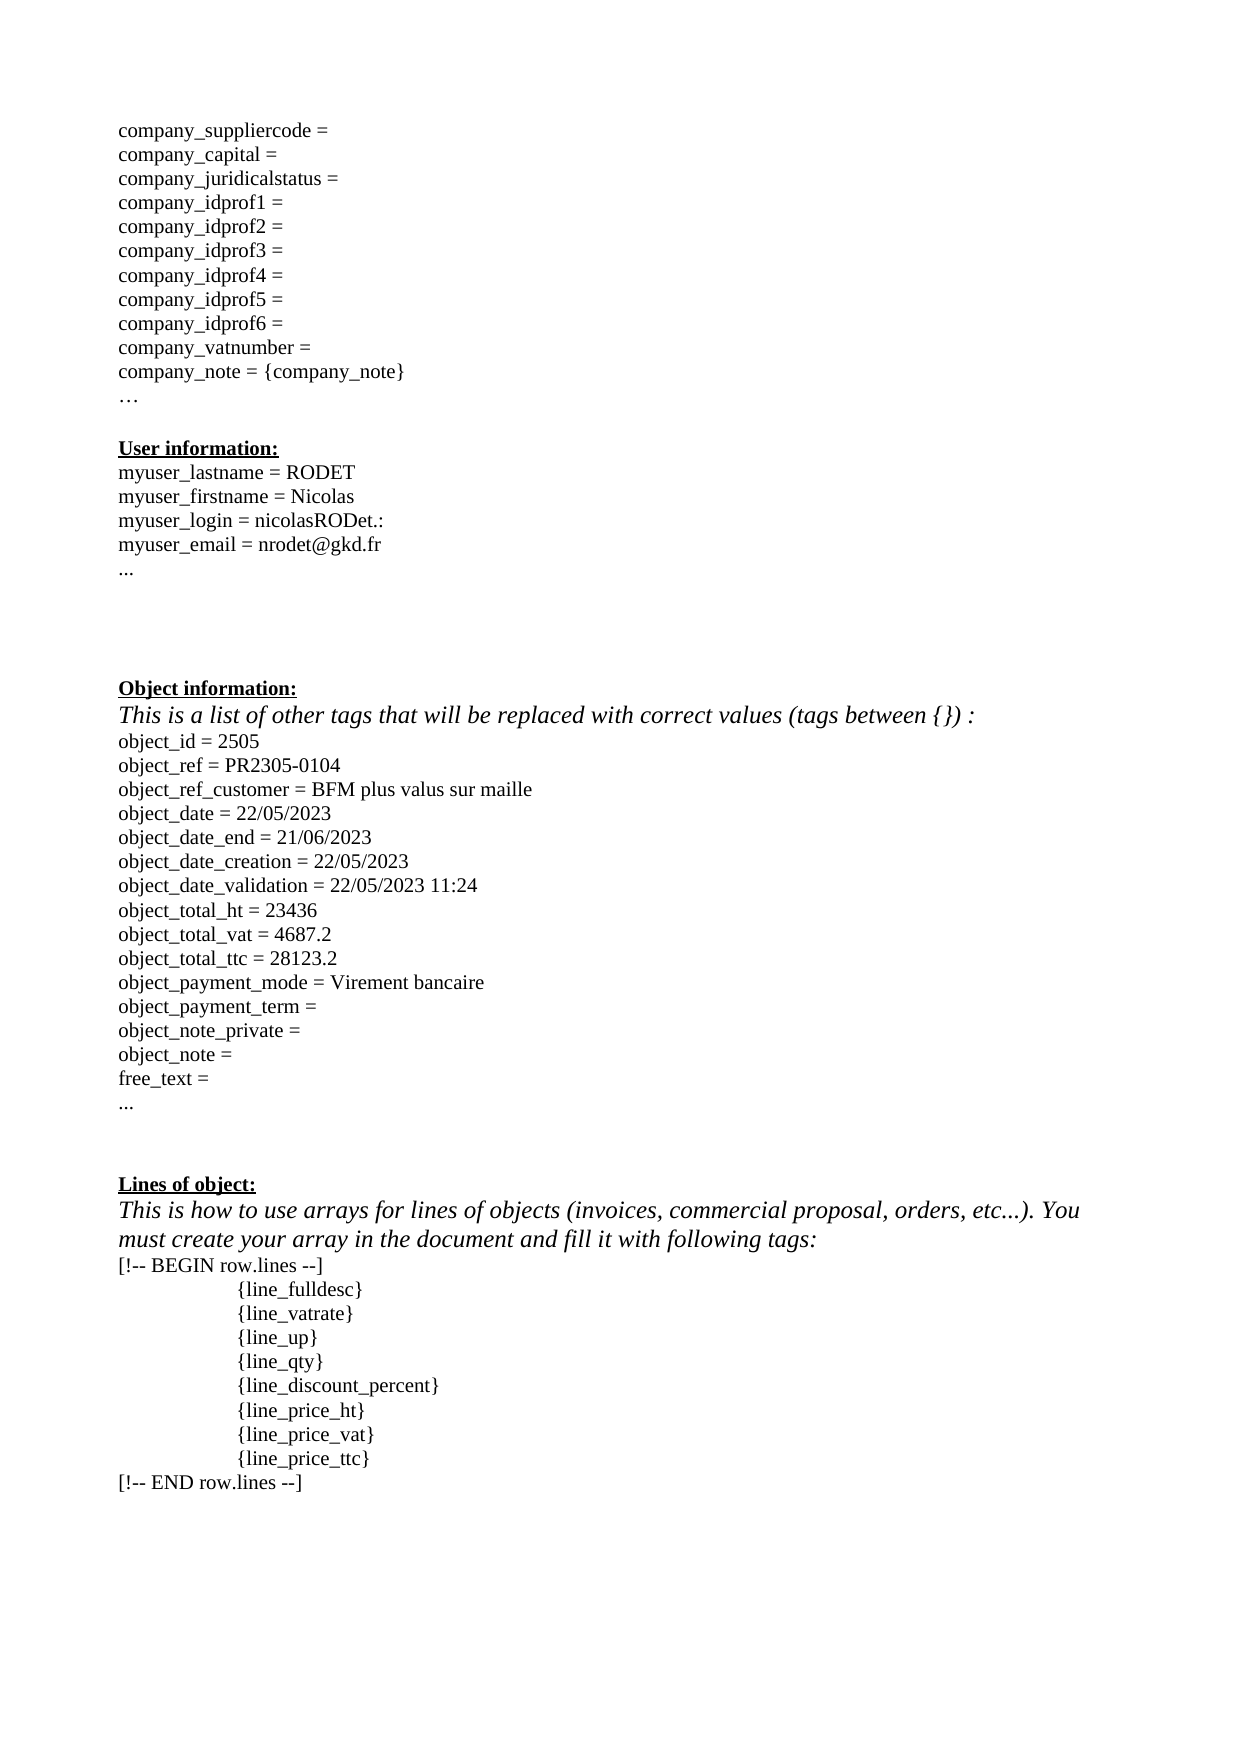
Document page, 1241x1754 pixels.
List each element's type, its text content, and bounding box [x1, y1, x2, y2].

text object_date_creation = 22/05/2023 [118, 849, 1122, 873]
text object_date_validation = 22/05/2023 11:24 [118, 873, 1122, 897]
text {line_discount_percent} [118, 1373, 1122, 1397]
text This is a list of other tags that will be replaced with correct values (tags between {}) : [118, 700, 1122, 729]
text object_note_private = [118, 1018, 1122, 1042]
text object_total_vat = 4687.2 [118, 922, 1122, 946]
text company_vatnumber = [118, 335, 1122, 359]
text company_idprof2 = [118, 214, 1122, 238]
text [!-- BEGIN row.lines --] [118, 1253, 1122, 1277]
text myuser_firstname = Nicolas [118, 484, 1122, 508]
text {line_price_vat} [118, 1422, 1122, 1446]
text object_ref = PR2305-0104 [118, 753, 1122, 777]
text company_idprof3 = [118, 238, 1122, 262]
text object_payment_term = [118, 994, 1122, 1018]
text Object information: [118, 676, 1122, 700]
text company_capital = [118, 142, 1122, 166]
text … [118, 383, 1122, 407]
text company_idprof5 = [118, 287, 1122, 311]
text object_total_ttc = 28123.2 [118, 946, 1122, 970]
text Lines of object: [118, 1172, 1122, 1196]
text This is how to use arrays for lines of objects (invoices, commercial proposal, orders, etc...). You must create your array in the document and fill it with following tags: [118, 1196, 1122, 1253]
text User information: [118, 436, 1122, 460]
text {line_price_ht} [118, 1397, 1122, 1422]
text company_juridicalstatus = [118, 166, 1122, 190]
text company_suppliercode = [118, 118, 1122, 142]
text object_date_end = 21/06/2023 [118, 825, 1122, 849]
text company_idprof4 = [118, 262, 1122, 287]
text myuser_email = nrodet@gkd.fr [118, 532, 1122, 556]
text ... [118, 556, 1122, 580]
text myuser_login = nicolasRODet.: [118, 508, 1122, 532]
text {line_fulldesc} [118, 1277, 1122, 1301]
text myuser_lastname = RODET [118, 460, 1122, 484]
text {line_up} [118, 1325, 1122, 1349]
text object_payment_mode = Virement bancaire [118, 970, 1122, 994]
text free_text = [118, 1066, 1122, 1090]
text {line_price_ttc} [118, 1446, 1122, 1470]
text object_note = [118, 1042, 1122, 1066]
text company_note = {company_note} [118, 359, 1122, 383]
text company_idprof1 = [118, 190, 1122, 214]
text ... [118, 1090, 1122, 1114]
text [!-- END row.lines --] [118, 1470, 1122, 1494]
text object_id = 2505 [118, 729, 1122, 753]
text object_date = 22/05/2023 [118, 801, 1122, 825]
text {line_vatrate} [118, 1301, 1122, 1325]
text object_ref_customer = BFM plus valus sur maille [118, 777, 1122, 801]
text company_idprof6 = [118, 311, 1122, 335]
text {line_qty} [118, 1349, 1122, 1373]
text object_total_ht = 23436 [118, 897, 1122, 922]
